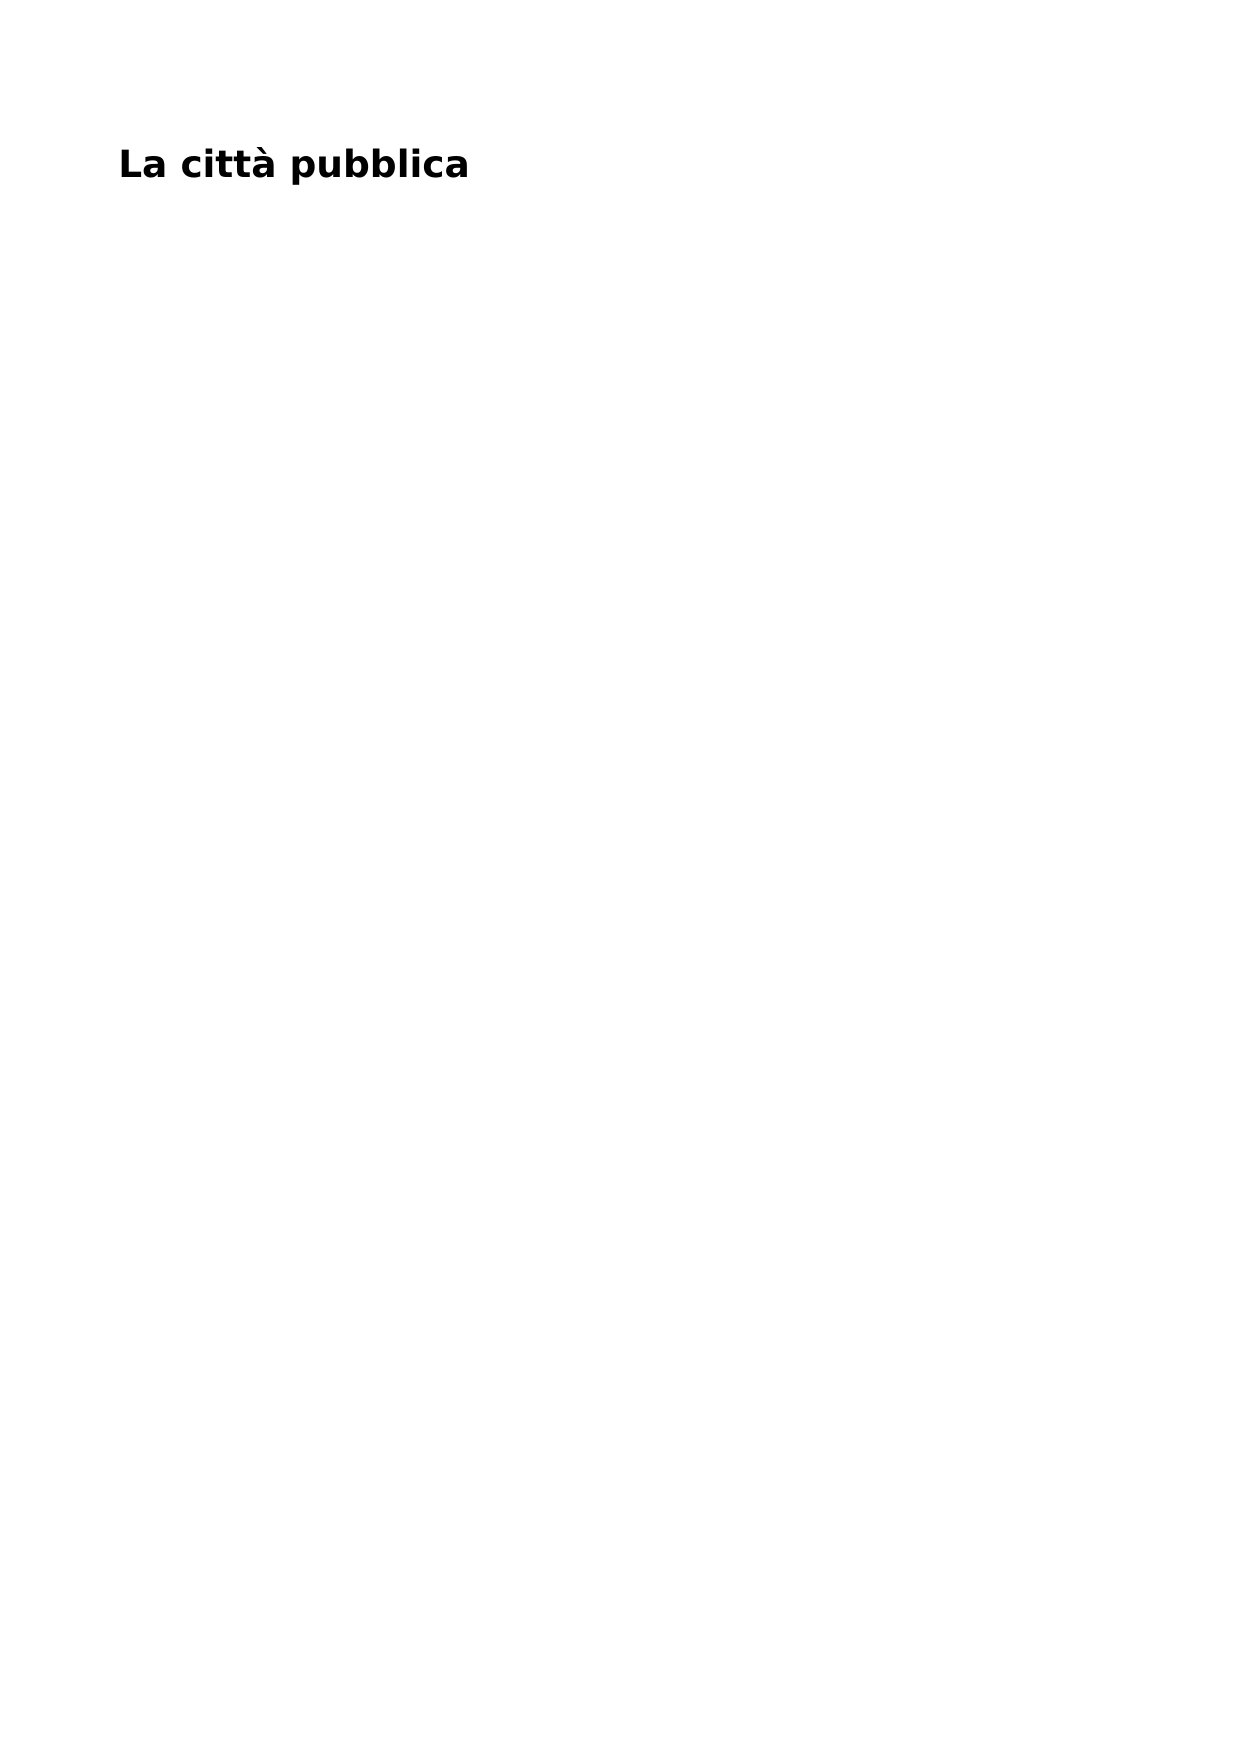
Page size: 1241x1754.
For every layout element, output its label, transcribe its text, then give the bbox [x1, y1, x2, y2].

subtitle La città pubblica [118, 143, 1122, 187]
